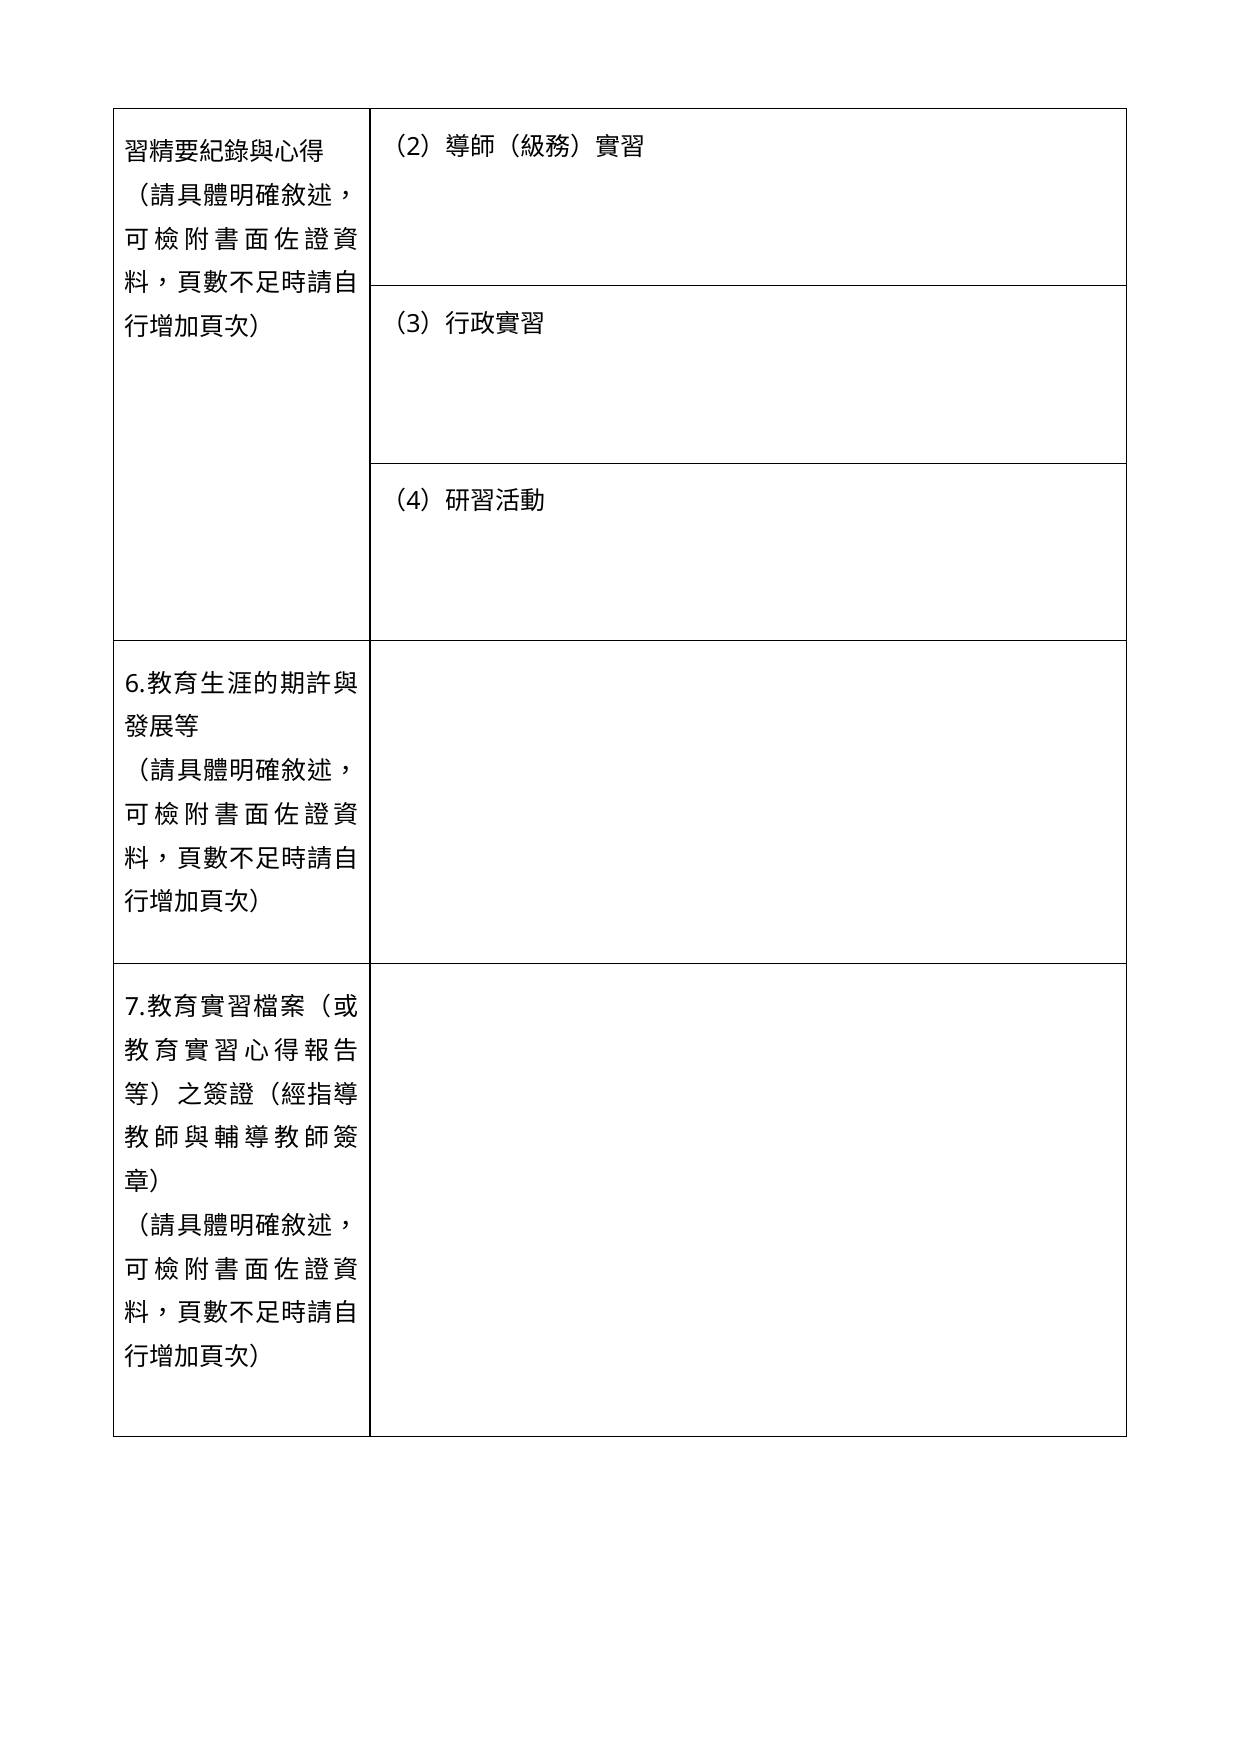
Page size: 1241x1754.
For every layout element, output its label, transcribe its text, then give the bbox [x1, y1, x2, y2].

table_cell （4）研習活動 [371, 464, 1126, 640]
table_cell 7.教育實習檔案（或教育實習心得報告等）之簽證（經指導教師與輔導教師簽章） （請具體明確敘述，可檢附書面佐證資料，頁數不足時請自行增加頁次） [114, 964, 369, 1436]
table_cell （2）導師（級務）實習 [371, 109, 1126, 285]
table_cell [371, 964, 1126, 1436]
table_cell （3）行政實習 [371, 286, 1126, 463]
table_cell 習精要紀錄與心得 （請具體明確敘述，可檢附書面佐證資料，頁數不足時請自行增加頁次） [114, 109, 369, 640]
table_cell [371, 641, 1126, 963]
table_cell 6.教育生涯的期許與發展等 （請具體明確敘述，可檢附書面佐證資料，頁數不足時請自行增加頁次） [114, 641, 369, 963]
